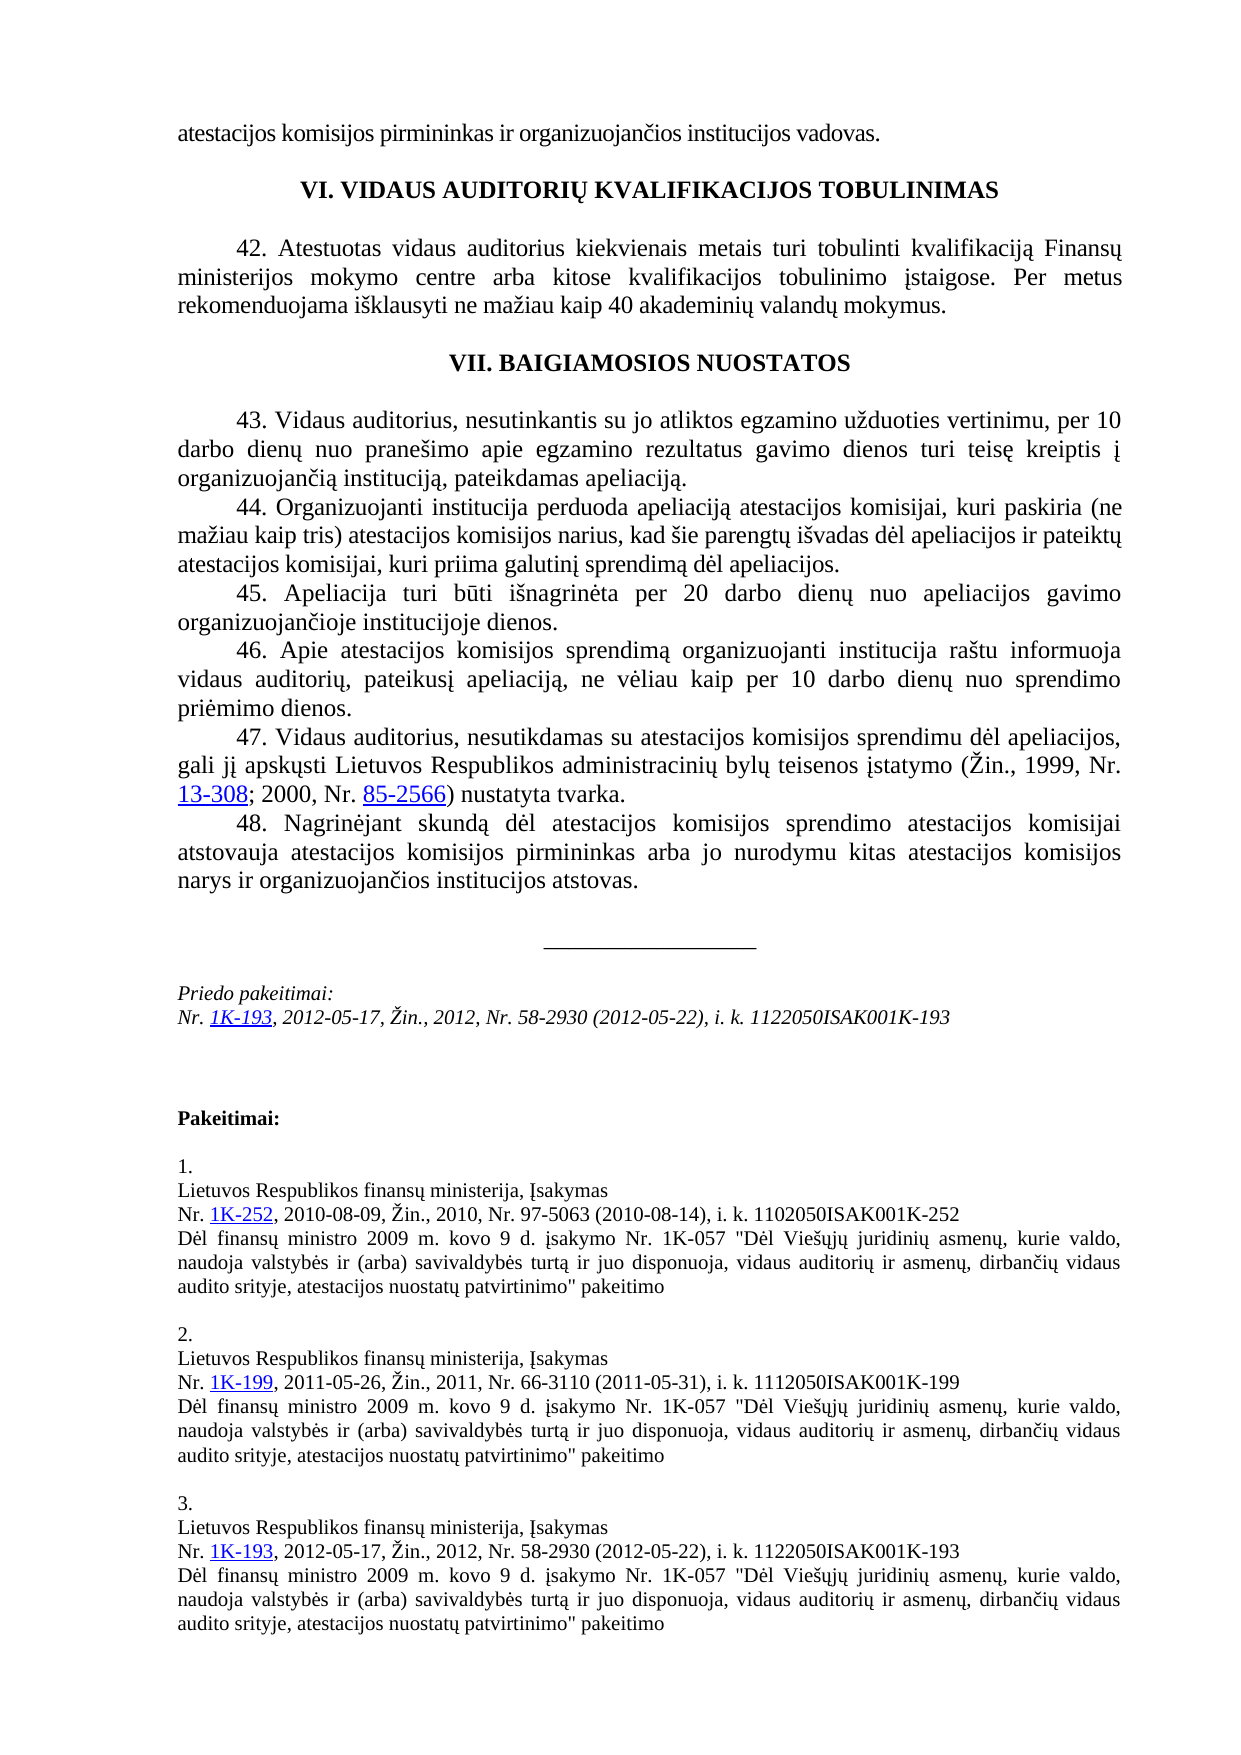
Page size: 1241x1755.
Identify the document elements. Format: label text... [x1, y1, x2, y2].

text 48. Nagrinėjant skundą dėl atestacijos komisijos sprendimo atestacijos komisijai atstovauja atestacijos komisijos pirmininkas arba jo nurodymu kitas atestacijos komisijos narys ir organizuojančios institucijos atstovas. [177, 808, 1122, 894]
text Nr. 1K-252, 2010-08-09, Žin., 2010, Nr. 97-5063 (2010-08-14), i. k. 1102050ISAK001K-252 [177, 1202, 1122, 1226]
text 44. Organizuojanti institucija perduoda apeliaciją atestacijos komisijai, kuri paskiria (ne mažiau kaip tris) atestacijos komisijos narius, kad šie parengtų išvadas dėl apeliacijos ir pateiktų atestacijos komisijai, kuri priima galutinį sprendimą dėl apeliacijos. [177, 492, 1122, 578]
text Nr. 1K-193, 2012-05-17, Žin., 2012, Nr. 58-2930 (2012-05-22), i. k. 1122050ISAK001K-193 [177, 1005, 1122, 1029]
text Lietuvos Respublikos finansų ministerija, Įsakymas [177, 1178, 1122, 1202]
text 46. Apie atestacijos komisijos sprendimą organizuojanti institucija raštu informuoja vidaus auditorių, pateikusį apeliaciją, ne vėliau kaip per 10 darbo dienų nuo sprendimo priėmimo dienos. [177, 636, 1122, 722]
text 45. Apeliacija turi būti išnagrinėta per 20 darbo dienų nuo apeliacijos gavimo organizuojančioje institucijoje dienos. [177, 578, 1122, 636]
text Lietuvos Respublikos finansų ministerija, Įsakymas [177, 1515, 1122, 1539]
text atestacijos komisijos pirmininkas ir organizuojančios institucijos vadovas. [177, 118, 1122, 147]
text _________________ [177, 923, 1122, 952]
text Nr. 1K-193, 2012-05-17, Žin., 2012, Nr. 58-2930 (2012-05-22), i. k. 1122050ISAK001K-193 [177, 1539, 1122, 1563]
text 42. Atestuotas vidaus auditorius kiekvienais metais turi tobulinti kvalifikaciją Finansų ministerijos mokymo centre arba kitose kvalifikacijos tobulinimo įstaigose. Per metus rekomenduojama išklausyti ne mažiau kaip 40 akademinių valandų mokymus. [177, 233, 1122, 319]
text 1. [177, 1154, 1122, 1178]
text VI. VIDAUS AUDITORIŲ KVALIFIKACIJOS TOBULINIMAS [177, 176, 1122, 204]
text Nr. 1K-199, 2011-05-26, Žin., 2011, Nr. 66-3110 (2011-05-31), i. k. 1112050ISAK001K-199 [177, 1370, 1122, 1394]
text 47. Vidaus auditorius, nesutikdamas su atestacijos komisijos sprendimu dėl apeliacijos, gali jį apskųsti Lietuvos Respublikos administracinių bylų teisenos įstatymo (Žin., 1999, Nr. 13-308; 2000, Nr. 85-2566) nustatyta tvarka. [177, 722, 1122, 808]
text 43. Vidaus auditorius, nesutinkantis su jo atliktos egzamino užduoties vertinimu, per 10 darbo dienų nuo pranešimo apie egzamino rezultatus gavimo dienos turi teisę kreiptis į organizuojančią instituciją, pateikdamas apeliaciją. [177, 406, 1122, 492]
text Dėl finansų ministro 2009 m. kovo 9 d. įsakymo Nr. 1K-057 "Dėl Viešųjų juridinių asmenų, kurie valdo, naudoja valstybės ir (arba) savivaldybės turtą ir juo disponuoja, vidaus auditorių ir asmenų, dirbančių vidaus audito srityje, atestacijos nuostatų patvirtinimo" pakeitimo [177, 1226, 1122, 1298]
text 3. [177, 1491, 1122, 1515]
text Lietuvos Respublikos finansų ministerija, Įsakymas [177, 1346, 1122, 1370]
text VII. BAIGIAMOSIOS NUOSTATOS [177, 348, 1122, 377]
text Priedo pakeitimai: [177, 981, 1122, 1005]
text Dėl finansų ministro 2009 m. kovo 9 d. įsakymo Nr. 1K-057 "Dėl Viešųjų juridinių asmenų, kurie valdo, naudoja valstybės ir (arba) savivaldybės turtą ir juo disponuoja, vidaus auditorių ir asmenų, dirbančių vidaus audito srityje, atestacijos nuostatų patvirtinimo" pakeitimo [177, 1563, 1122, 1635]
text 2. [177, 1322, 1122, 1346]
text Dėl finansų ministro 2009 m. kovo 9 d. įsakymo Nr. 1K-057 "Dėl Viešųjų juridinių asmenų, kurie valdo, naudoja valstybės ir (arba) savivaldybės turtą ir juo disponuoja, vidaus auditorių ir asmenų, dirbančių vidaus audito srityje, atestacijos nuostatų patvirtinimo" pakeitimo [177, 1394, 1122, 1467]
text Pakeitimai: [177, 1106, 1122, 1130]
